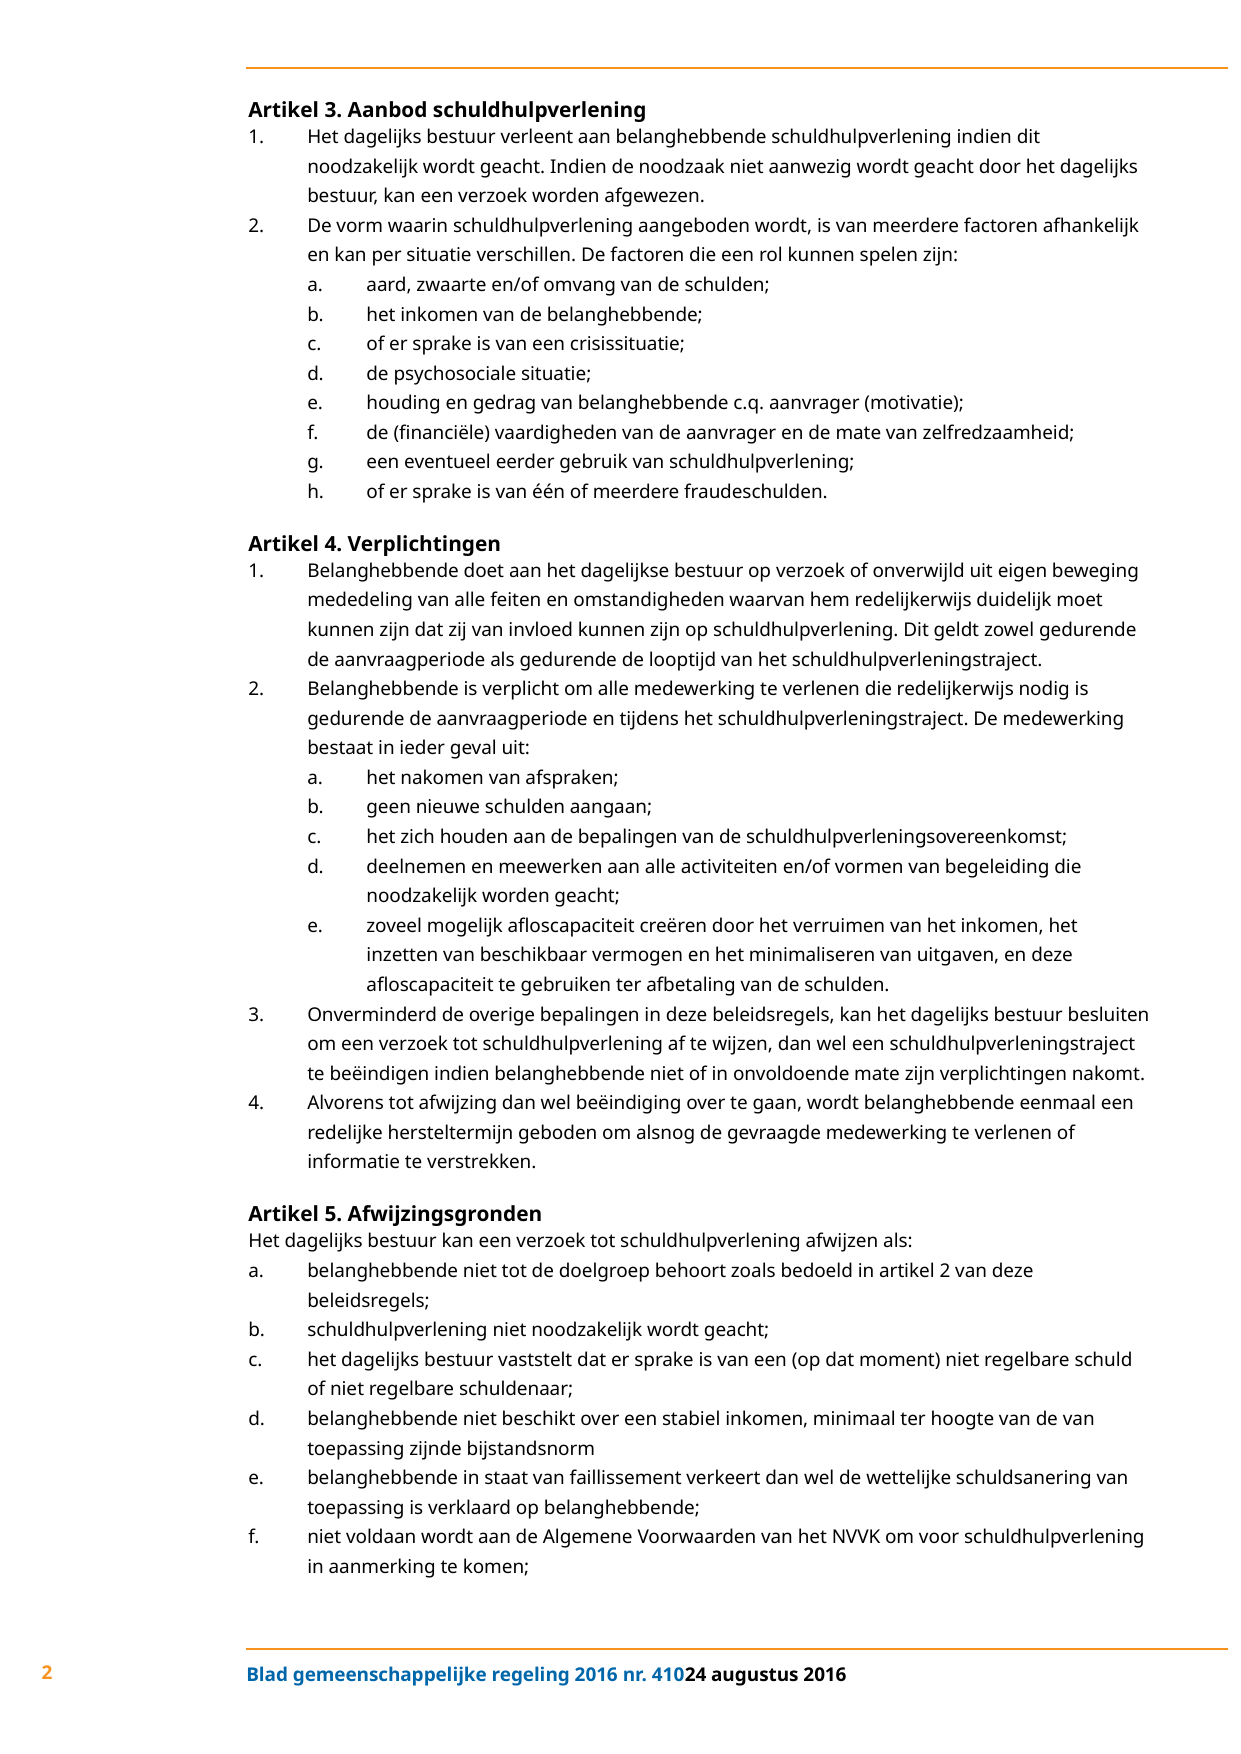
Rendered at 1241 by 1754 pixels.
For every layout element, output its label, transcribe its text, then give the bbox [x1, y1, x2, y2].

list belanghebbende niet tot de doelgroep behoort zoals bedoeld in artikel 2 van deze beleidsregels; [248, 1257, 1152, 1312]
list aard, zwaarte en/of omvang van de schulden; [307, 271, 1152, 297]
list houding en gedrag van belanghebbende c.q. aanvrager (motivatie); [307, 389, 1152, 415]
list geen nieuwe schulden aangaan; [307, 794, 1152, 819]
list schuldhulpverlening niet noodzakelijk wordt geacht; [248, 1316, 1152, 1342]
list niet voldaan wordt aan de Algemene Voorwaarden van het NVVK om voor schuldhulpverlening in aanmerking te komen; [248, 1523, 1152, 1579]
text Artikel 5. Afwijzingsgronden [248, 1199, 1152, 1228]
list een eventueel eerder gebruik van schuldhulpverlening; [307, 449, 1152, 474]
list Het dagelijks bestuur verleent aan belanghebbende schuldhulpverlening indien dit noodzakelijk wordt geacht. Indien de noodzaak niet aanwezig wordt geacht door het dagelijks bestuur, kan een verzoek worden afgewezen. [248, 123, 1152, 208]
text Artikel 3. Aanbod schuldhulpverlening [248, 95, 1152, 123]
list het zich houden aan de bepalingen van de schuldhulpverleningsovereenkomst; [307, 823, 1152, 849]
text Het dagelijks bestuur kan een verzoek tot schuldhulpverlening afwijzen als: [248, 1228, 1152, 1253]
list belanghebbende in staat van faillissement verkeert dan wel de wettelijke schuldsanering van toepassing is verklaard op belanghebbende; [248, 1464, 1152, 1519]
list deelnemen en meewerken aan alle activiteiten en/of vormen van begeleiding die noodzakelijk worden geacht; [307, 853, 1152, 908]
list zoveel mogelijk afloscapaciteit creëren door het verruimen van het inkomen, het inzetten van beschikbaar vermogen en het minimaliseren van uitgaven, en deze afloscapaciteit te gebruiken ter afbetaling van de schulden. [307, 912, 1152, 997]
list of er sprake is van een crisissituatie; [307, 330, 1152, 356]
list de psychosociale situatie; [307, 360, 1152, 386]
list of er sprake is van één of meerdere fraudeschulden. [307, 478, 1152, 504]
list De vorm waarin schuldhulpverlening aangeboden wordt, is van meerdere factoren afhankelijk en kan per situatie verschillen. De factoren die een rol kunnen spelen zijn: [248, 212, 1152, 267]
text Artikel 4. Verplichtingen [248, 529, 1152, 557]
list het nakomen van afspraken; [307, 764, 1152, 790]
list het dagelijks bestuur vaststelt dat er sprake is van een (op dat moment) niet regelbare schuld of niet regelbare schuldenaar; [248, 1346, 1152, 1401]
list Belanghebbende doet aan het dagelijkse bestuur op verzoek of onverwijld uit eigen beweging mededeling van alle feiten en omstandigheden waarvan hem redelijkerwijs duidelijk moet kunnen zijn dat zij van invloed kunnen zijn op schuldhulpverlening. Dit geldt zowel gedurende de aanvraagperiode als gedurende de looptijd van het schuldhulpverleningstraject. [248, 557, 1152, 672]
list de (financiële) vaardigheden van de aanvrager en de mate van zelfredzaamheid; [307, 419, 1152, 445]
list belanghebbende niet beschikt over een stabiel inkomen, minimaal ter hoogte van de van toepassing zijnde bijstandsnorm [248, 1405, 1152, 1460]
list Onverminderd de overige bepalingen in deze beleidsregels, kan het dagelijks bestuur besluiten om een verzoek tot schuldhulpverlening af te wijzen, dan wel een schuldhulpverleningstraject te beëindigen indien belanghebbende niet of in onvoldoende mate zijn verplichtingen nakomt. [248, 1001, 1152, 1086]
list Alvorens tot afwijzing dan wel beëindiging over te gaan, wordt belanghebbende eenmaal een redelijke hersteltermijn geboden om alsnog de gevraagde medewerking te verlenen of informatie te verstrekken. [248, 1089, 1152, 1174]
list Belanghebbende is verplicht om alle medewerking te verlenen die redelijkerwijs nodig is gedurende de aanvraagperiode en tijdens het schuldhulpverleningstraject. De medewerking bestaat in ieder geval uit: [248, 675, 1152, 760]
picture [41, 47, 231, 172]
list het inkomen van de belanghebbende; [307, 301, 1152, 326]
